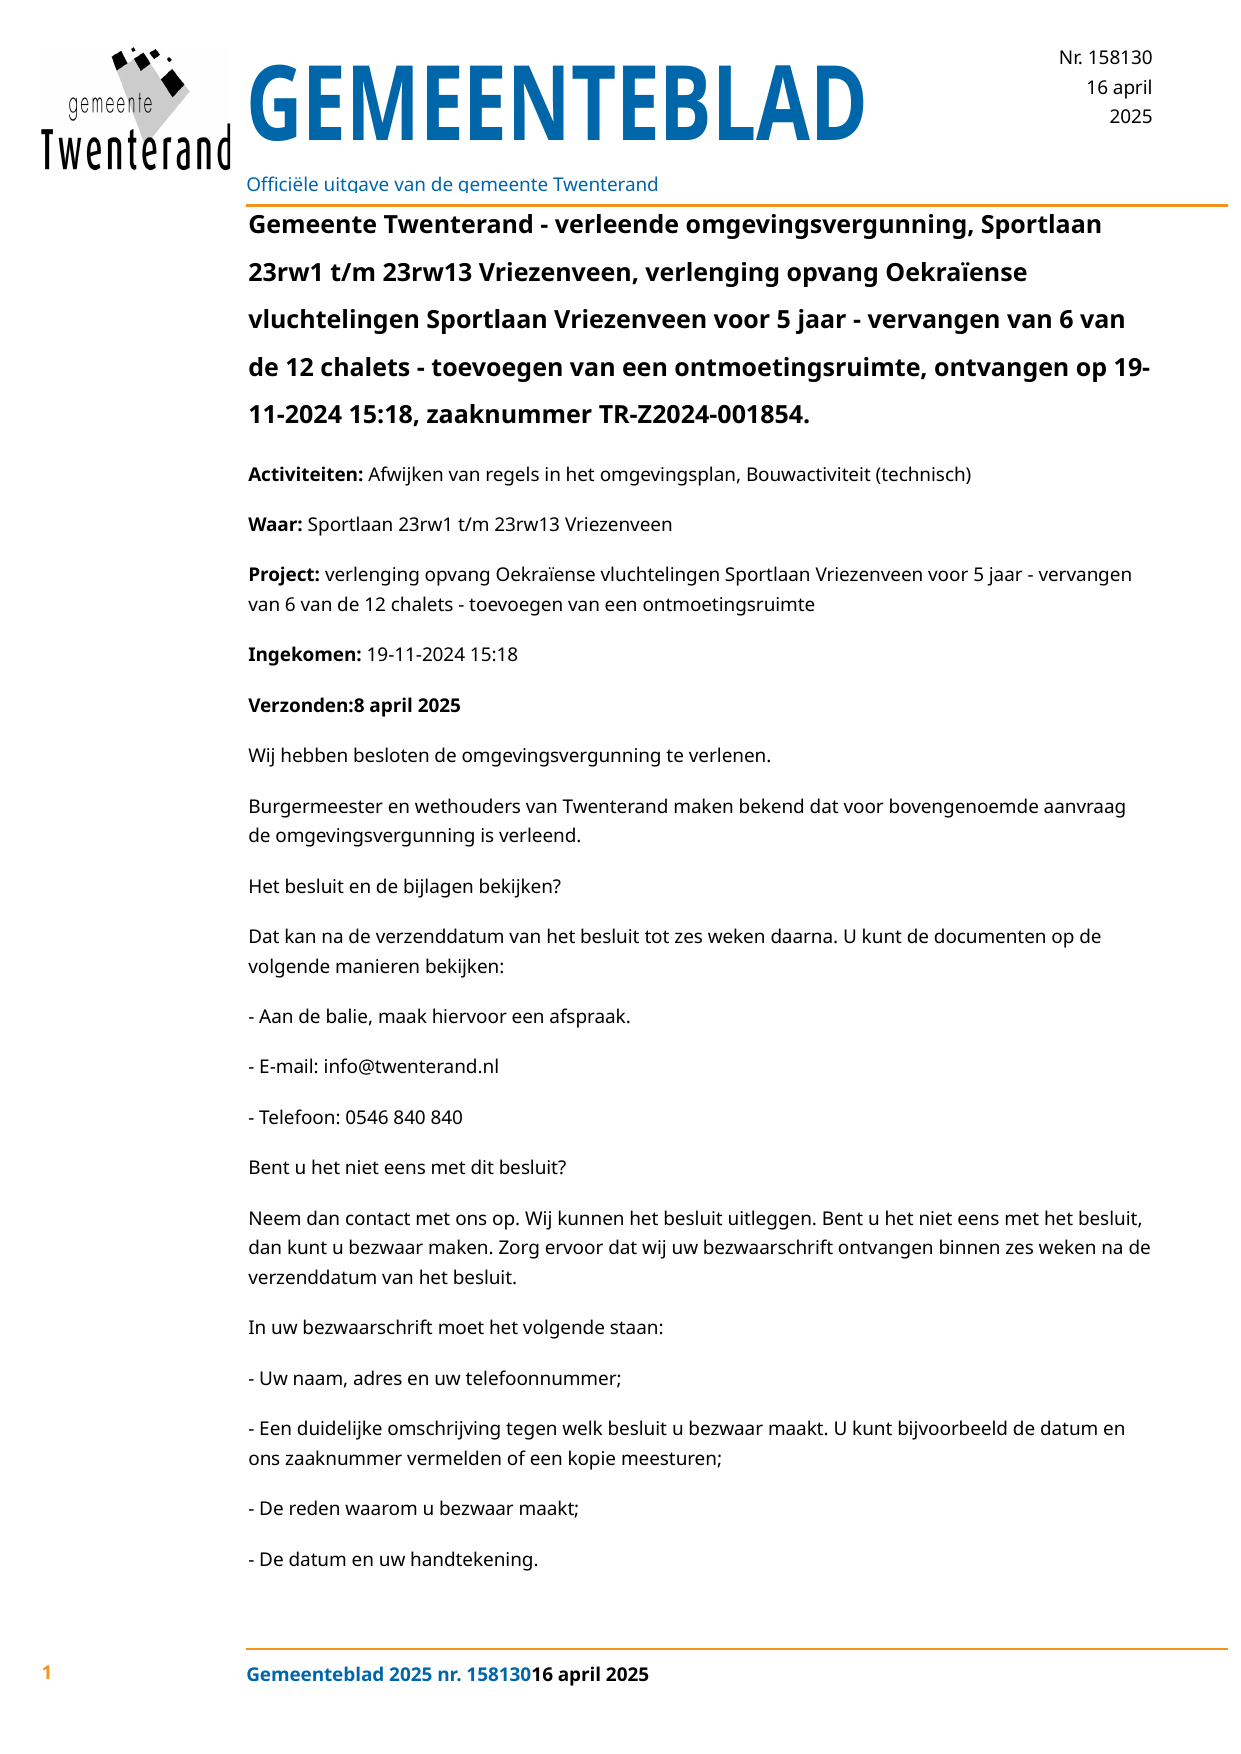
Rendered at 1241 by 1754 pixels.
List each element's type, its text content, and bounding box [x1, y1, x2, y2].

text - E-mail: info@twenterand.nl [248, 1054, 1152, 1079]
picture [41, 47, 231, 172]
text Dat kan na de verzenddatum van het besluit tot zes weken daarna. U kunt de documenten op de volgende manieren bekijken: [248, 923, 1152, 978]
text - Telefoon: 0546 840 840 [248, 1104, 1152, 1130]
text Gemeente Twenterand - verleende omgevingsvergunning, Sportlaan 23rw1 t/m 23rw13 Vriezenveen, verlenging opvang Oekraïense vluchtelingen Sportlaan Vriezenveen voor 5 jaar - vervangen van 6 van de 12 chalets - toevoegen van een ontmoetingsruimte, ontvangen op 19-11-2024 15:18, zaaknummer TR-Z2024-001854. [248, 207, 1152, 431]
text - Aan de balie, maak hiervoor een afspraak. [248, 1003, 1152, 1029]
text - De reden waarom u bezwaar maakt; [248, 1495, 1152, 1521]
text Neem dan contact met ons op. Wij kunnen het besluit uitleggen. Bent u het niet eens met het besluit, dan kunt u bezwaar maken. Zorg ervoor dat wij uw bezwaarschrift ontvangen binnen zes weken na de verzenddatum van het besluit. [248, 1205, 1152, 1290]
text Bent u het niet eens met dit besluit? [248, 1154, 1152, 1180]
text - Een duidelijke omschrijving tegen welk besluit u bezwaar maakt. U kunt bijvoorbeeld de datum en ons zaaknummer vermelden of een kopie meesturen; [248, 1415, 1152, 1471]
text Burgermeester en wethouders van Twenterand maken bekend dat voor bovengenoemde aanvraag de omgevingsvergunning is verleend. [248, 793, 1152, 848]
text Activiteiten: Afwijken van regels in het omgevingsplan, Bouwactiviteit (technisch) [248, 461, 1152, 486]
text - Uw naam, adres en uw telefoonnummer; [248, 1365, 1152, 1391]
text Wij hebben besloten de omgevingsvergunning te verlenen. [248, 742, 1152, 768]
text Verzonden:8 april 2025 [248, 692, 1152, 718]
text Waar: Sportlaan 23rw1 t/m 23rw13 Vriezenveen [248, 511, 1152, 537]
text Project: verlenging opvang Oekraïense vluchtelingen Sportlaan Vriezenveen voor 5 jaar - vervangen van 6 van de 12 chalets - toevoegen van een ontmoetingsruimte [248, 562, 1152, 617]
text Ingekomen: 19-11-2024 15:18 [248, 642, 1152, 667]
text Het besluit en de bijlagen bekijken? [248, 873, 1152, 898]
text In uw bezwaarschrift moet het volgende staan: [248, 1314, 1152, 1340]
text - De datum en uw handtekening. [248, 1546, 1152, 1571]
